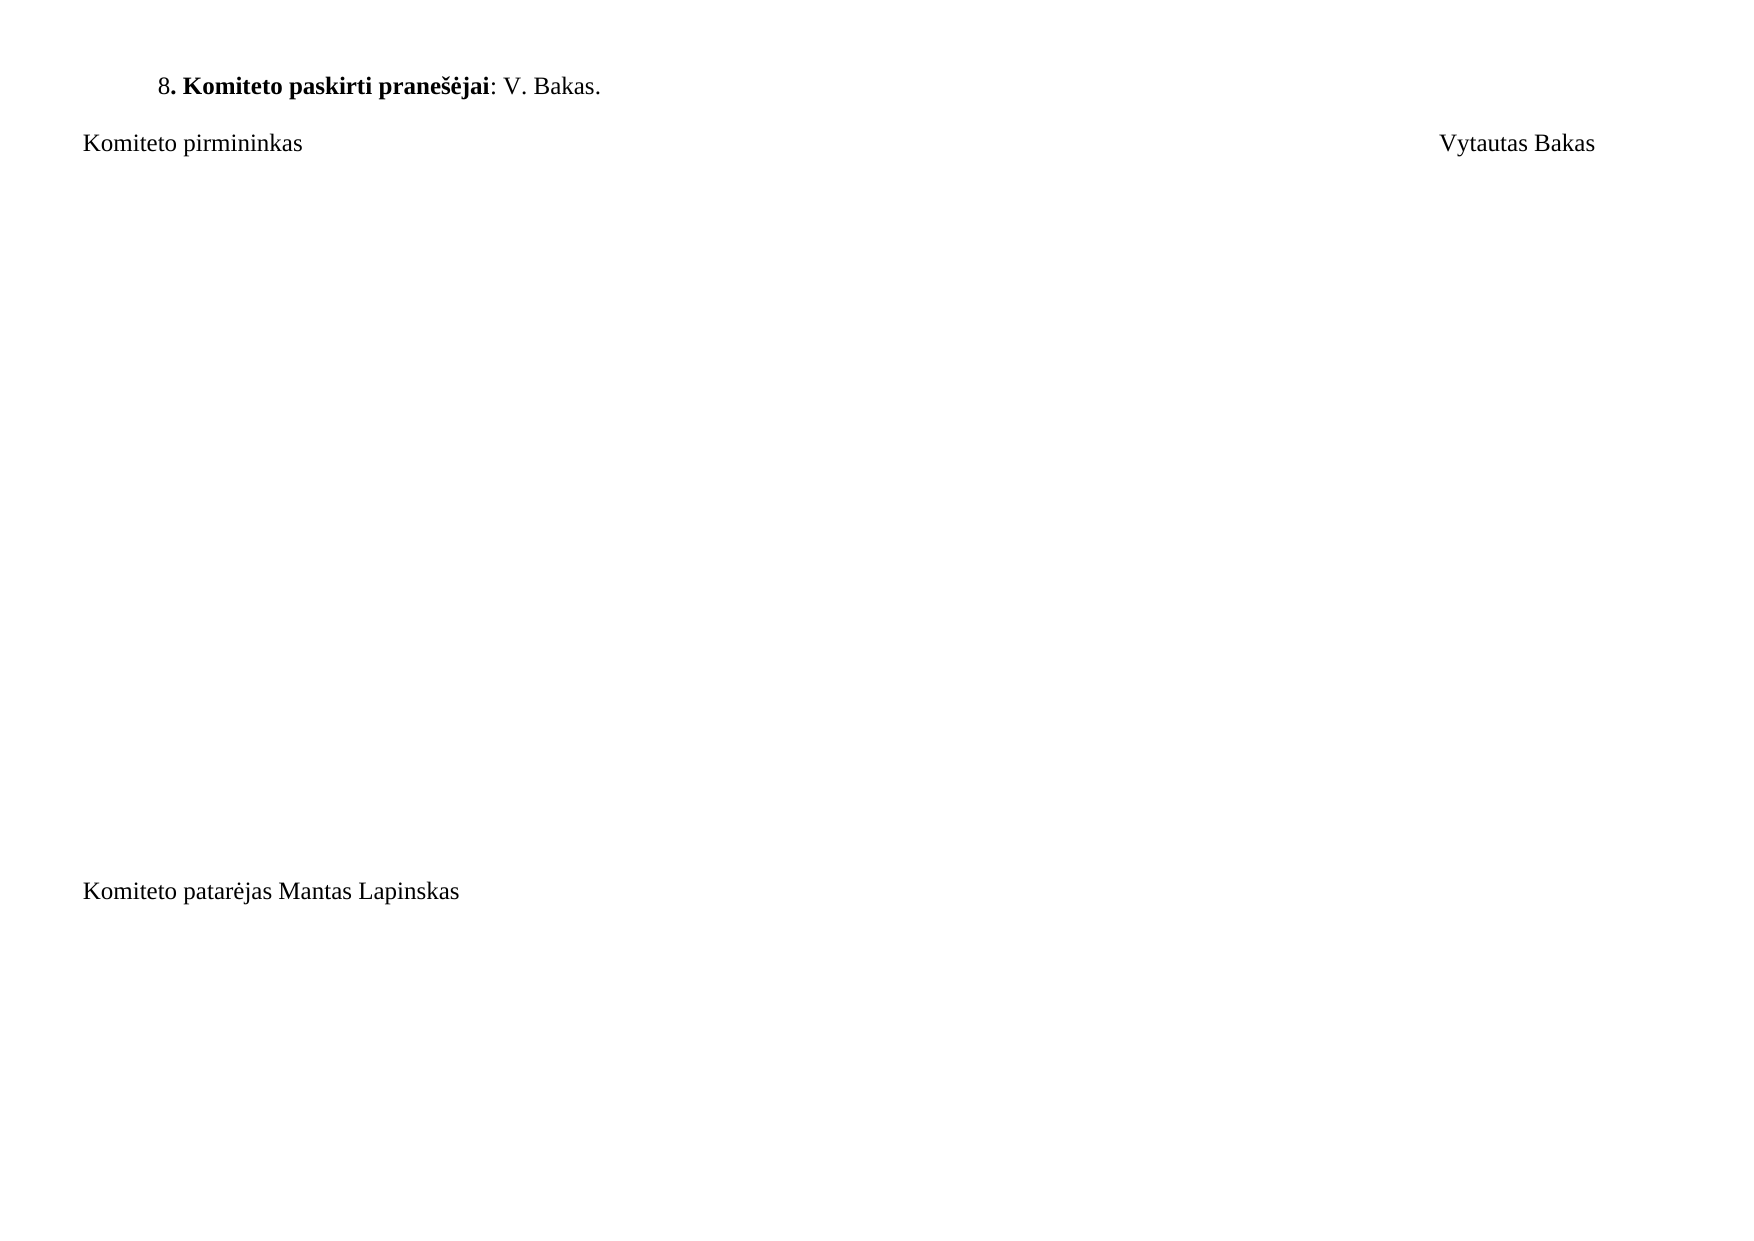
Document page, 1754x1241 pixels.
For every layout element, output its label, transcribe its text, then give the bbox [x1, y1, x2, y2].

text Komiteto patarėjas Mantas Lapinskas [83, 876, 1606, 904]
text Komiteto pirmininkas Vytautas Bakas [83, 128, 1606, 157]
text 8. Komiteto paskirti pranešėjai: V. Bakas. [83, 71, 1606, 99]
